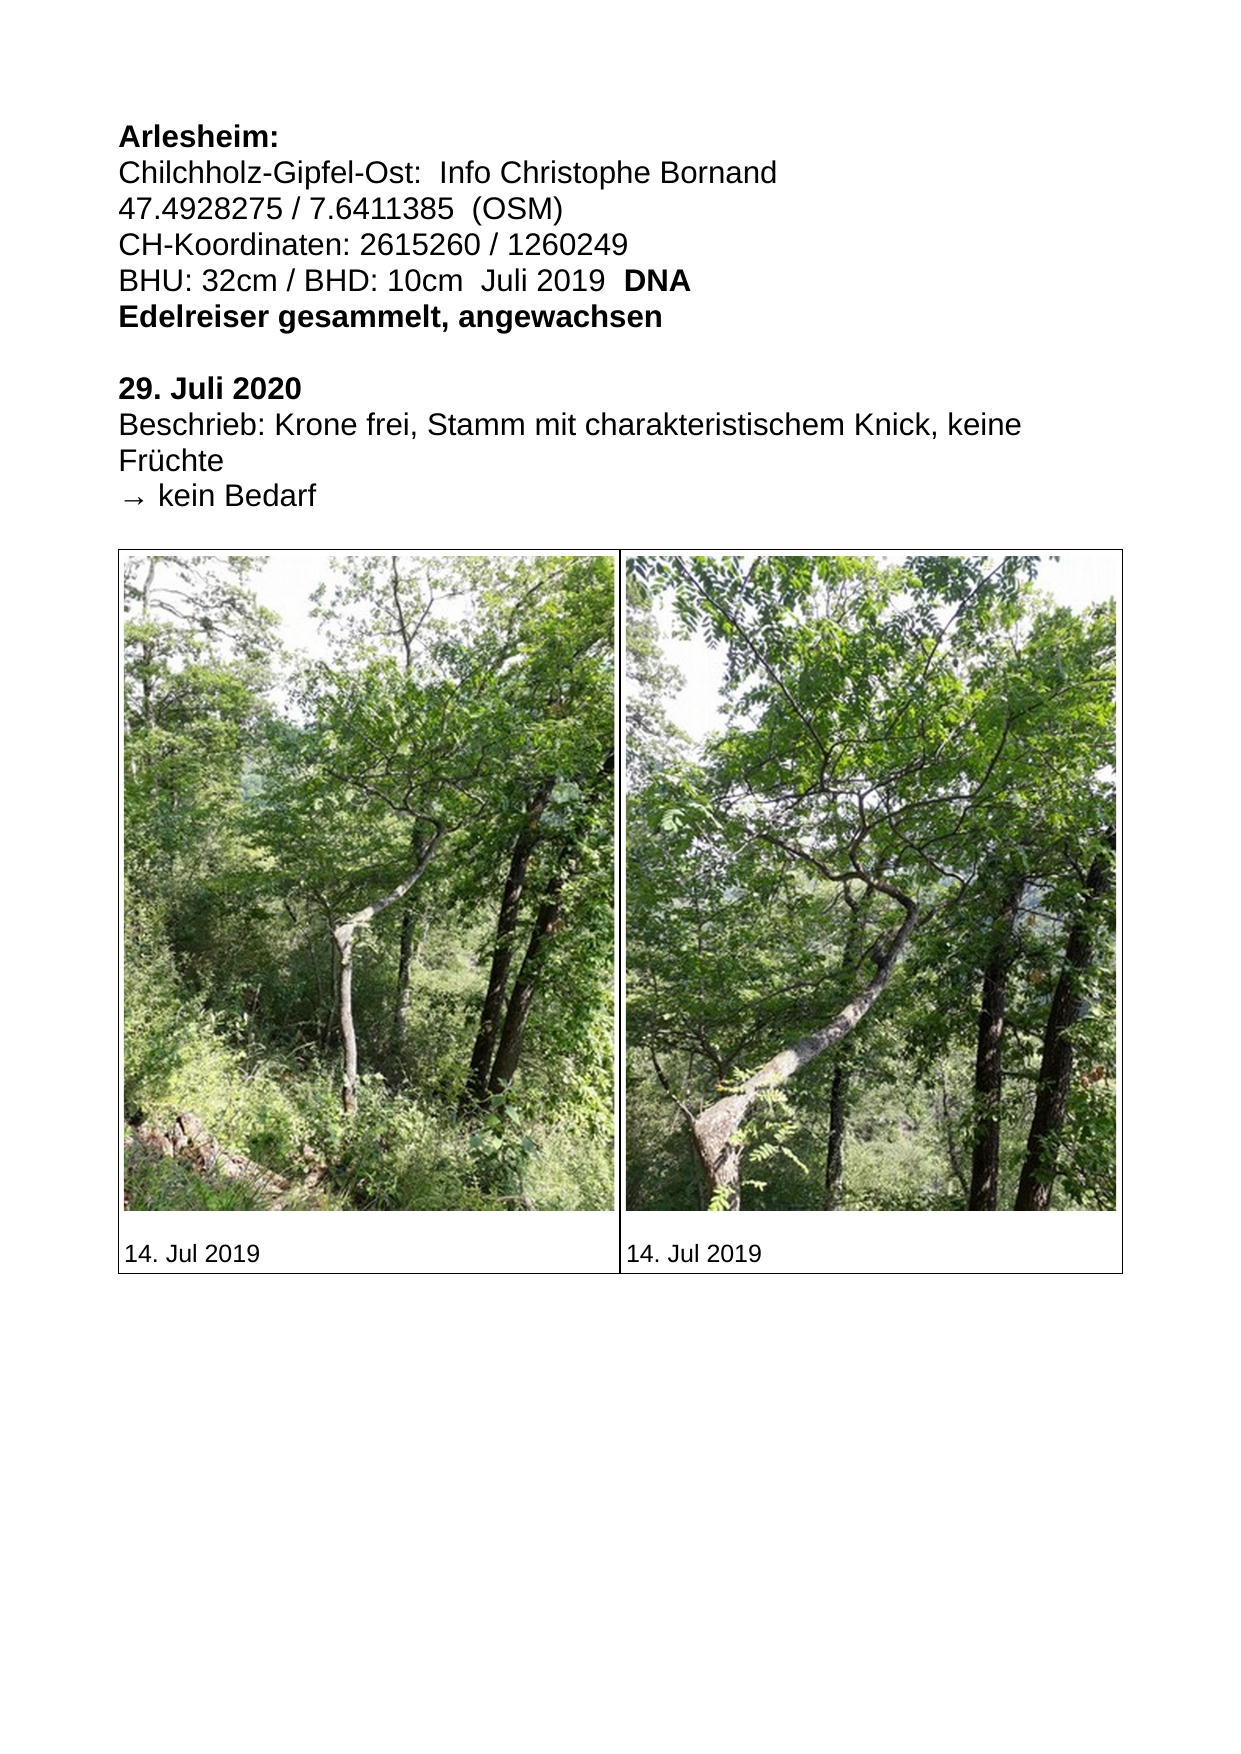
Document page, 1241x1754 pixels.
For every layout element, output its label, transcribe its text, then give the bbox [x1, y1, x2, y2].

text CH-Koordinaten: 2615260 / 1260249 [118, 226, 1122, 262]
text Chilchholz-Gipfel-Ost: Info Christophe Bornand [118, 154, 1122, 190]
text → kein Bedarf [118, 477, 1122, 513]
table_header 14. Jul 2019 [119, 550, 619, 1273]
text 47.4928275 / 7.6411385 (OSM) [118, 190, 1122, 226]
text Edelreiser gesammelt, angewachsen [118, 298, 1122, 334]
text BHU: 32cm / BHD: 10cm Juli 2019 DNA [118, 262, 1122, 298]
picture [123, 556, 615, 1211]
picture [625, 556, 1117, 1211]
text Beschrieb: Krone frei, Stamm mit charakteristischem Knick, keine Früchte [118, 406, 1122, 477]
table_header 14. Jul 2019 [621, 550, 1122, 1273]
text 29. Juli 2020 [118, 370, 1122, 406]
text Arlesheim: [118, 118, 1122, 154]
